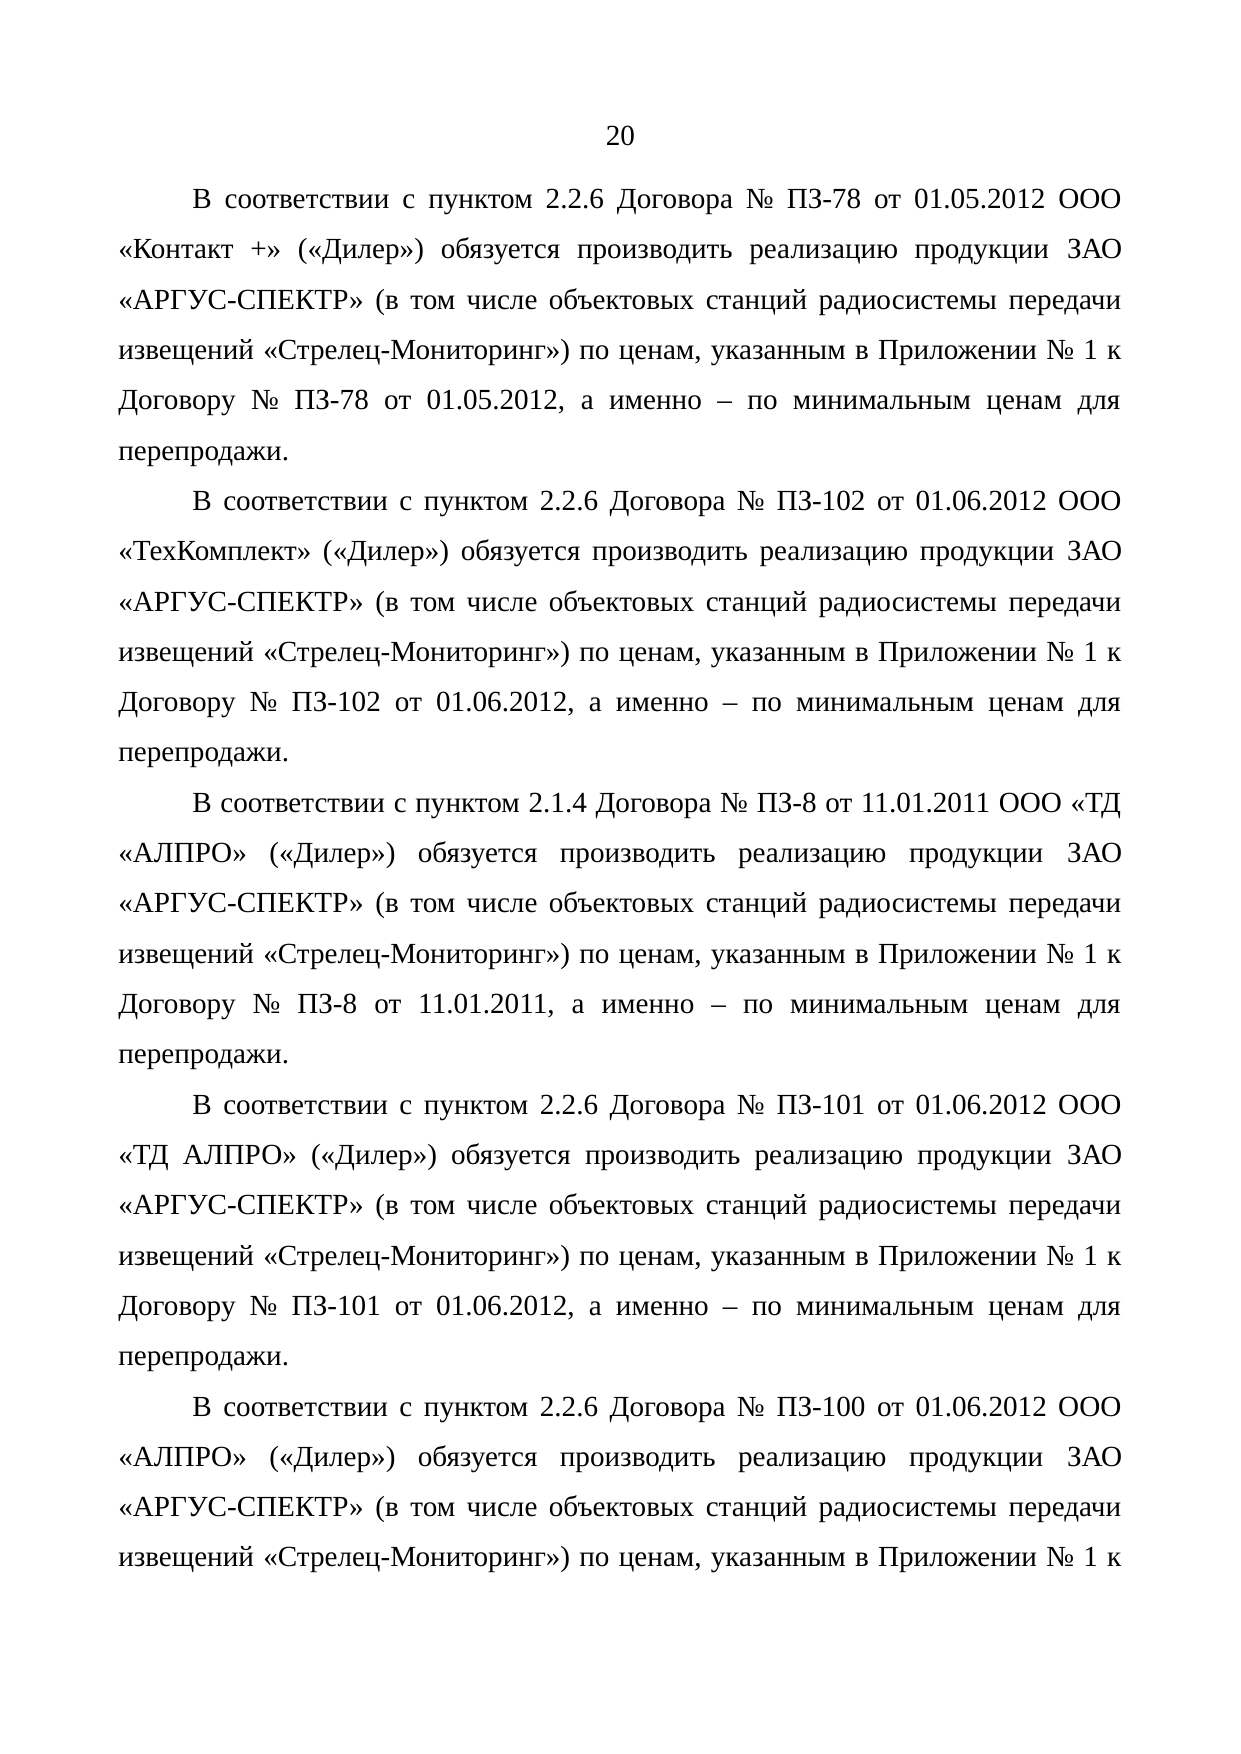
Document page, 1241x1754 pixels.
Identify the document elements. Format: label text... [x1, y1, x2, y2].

text В соответствии с пунктом 2.2.6 Договора № ПЗ-78 от 01.05.2012 ООО «Контакт +» («Дилер») обязуется производить реализацию продукции ЗАО «АРГУС-СПЕКТР» (в том числе объектовых станций радиосистемы передачи извещений «Стрелец-Мониторинг») по ценам, указанным в Приложении № 1 к Договору № ПЗ-78 от 01.05.2012, а именно – по минимальным ценам для перепродажи. [118, 181, 1122, 466]
text В соответствии с пунктом 2.2.6 Договора № ПЗ-102 от 01.06.2012 ООО «ТехКомплект» («Дилер») обязуется производить реализацию продукции ЗАО «АРГУС-СПЕКТР» (в том числе объектовых станций радиосистемы передачи извещений «Стрелец-Мониторинг») по ценам, указанным в Приложении № 1 к Договору № ПЗ-102 от 01.06.2012, а именно – по минимальным ценам для перепродажи. [118, 483, 1122, 768]
text В соответствии с пунктом 2.1.4 Договора № ПЗ-8 от 11.01.2011 ООО «ТД «АЛПРО» («Дилер») обязуется производить реализацию продукции ЗАО «АРГУС-СПЕКТР» (в том числе объектовых станций радиосистемы передачи извещений «Стрелец-Мониторинг») по ценам, указанным в Приложении № 1 к Договору № ПЗ-8 от 11.01.2011, а именно – по минимальным ценам для перепродажи. [118, 785, 1122, 1070]
text В соответствии с пунктом 2.2.6 Договора № ПЗ-101 от 01.06.2012 ООО «ТД АЛПРО» («Дилер») обязуется производить реализацию продукции ЗАО «АРГУС-СПЕКТР» (в том числе объектовых станций радиосистемы передачи извещений «Стрелец-Мониторинг») по ценам, указанным в Приложении № 1 к Договору № ПЗ-101 от 01.06.2012, а именно – по минимальным ценам для перепродажи. [118, 1087, 1122, 1372]
text В соответствии с пунктом 2.2.6 Договора № ПЗ-100 от 01.06.2012 ООО «АЛПРО» («Дилер») обязуется производить реализацию продукции ЗАО «АРГУС-СПЕКТР» (в том числе объектовых станций радиосистемы передачи извещений «Стрелец-Мониторинг») по ценам, указанным в Приложении № 1 к [118, 1389, 1122, 1573]
